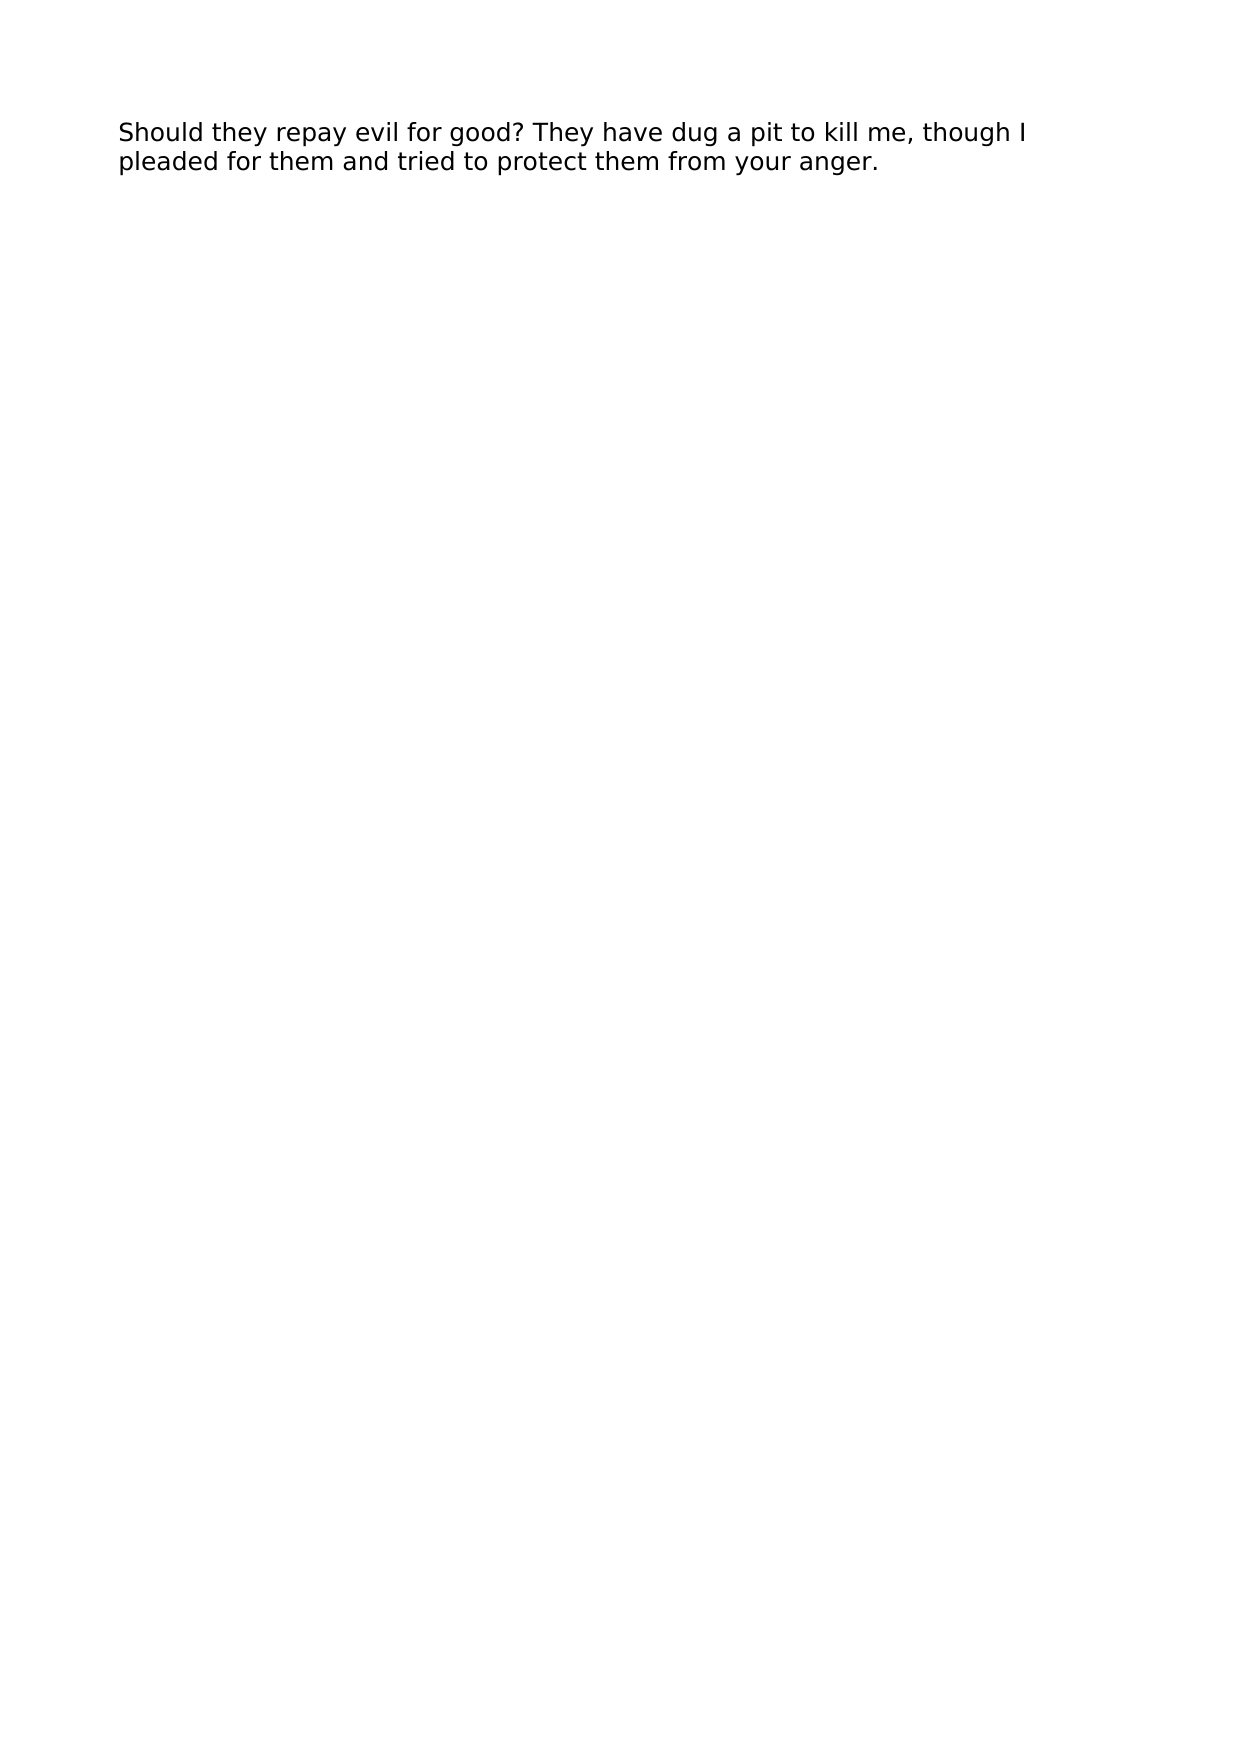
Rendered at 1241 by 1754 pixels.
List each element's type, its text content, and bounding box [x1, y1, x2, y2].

text Should they repay evil for good? They have dug a pit to kill me, though I pleaded for them and tried to protect them from your anger. [118, 118, 1122, 176]
